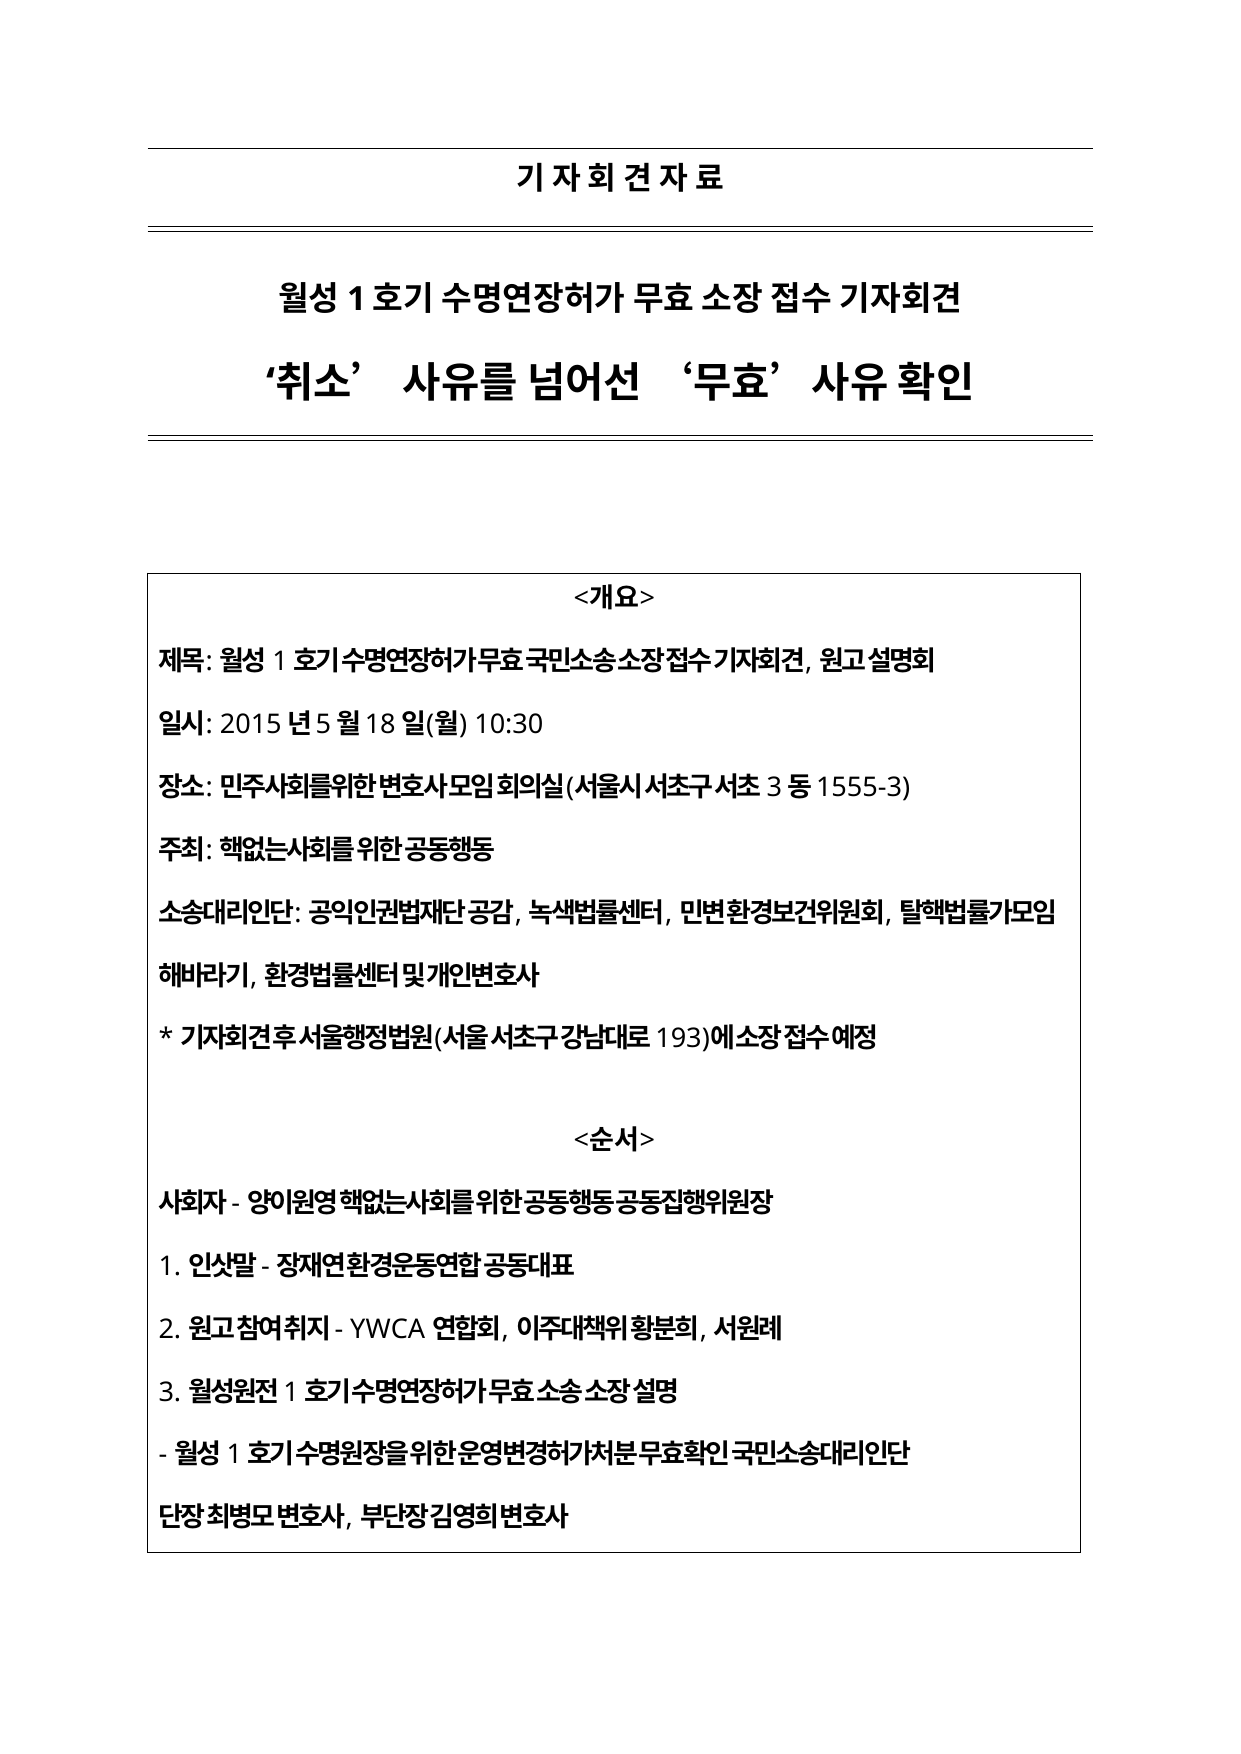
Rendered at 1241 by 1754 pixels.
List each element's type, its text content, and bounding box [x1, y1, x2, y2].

table_cell [148, 227, 1092, 231]
table_header 기 자 회 견 자 료 [148, 149, 1092, 226]
table_cell [148, 232, 1092, 261]
table_header <개 요> 제목: 월성1호기 수명연장허가 무효 국민소송 소장 접수 기자회견, 원고 설명회 일시: 2015년 5월 18일(월) 10:30 장소: 민주사회를위한 변호사 모임 회의실(서울시 서초구 서초3동 1555-3) 주최: 핵없는사회를 위한 공동행동 소송대리인단: 공익인권법재단 공감, 녹색법률센터, 민변 환경보건위원회, 탈핵법률가모임 해바라기, 환경법률센터 및 개인변호사 * 기자회견 후 서울행정법원(서울 서초구 강남대로 193)에 소장 접수 예정 <순 서> 사회자 - 양이원영 핵없는사회를 위한 공동행동 공동집행위원장 1. 인삿말 - 장재연 환경운동연합 공동대표 2. 원고 참여 취지 - YWCA 연합회, 이주대책위 황분희, 서원례 3. 월성원전 1호기 수명연장허가 무효 소송 소장 설명 - 월성1호기 수명원장을 위한 운영변경허가처분 무효확인 국민소송대리인단 단장 최병모 변호사, 부단장 김영희 변호사 [148, 574, 1080, 1552]
table_cell 월성 1호기 수명연장허가 무효 소장 접수 기자회견 ‘취소’ 사유를 넘어선 ‘무효’사유 확인 [148, 261, 1092, 434]
